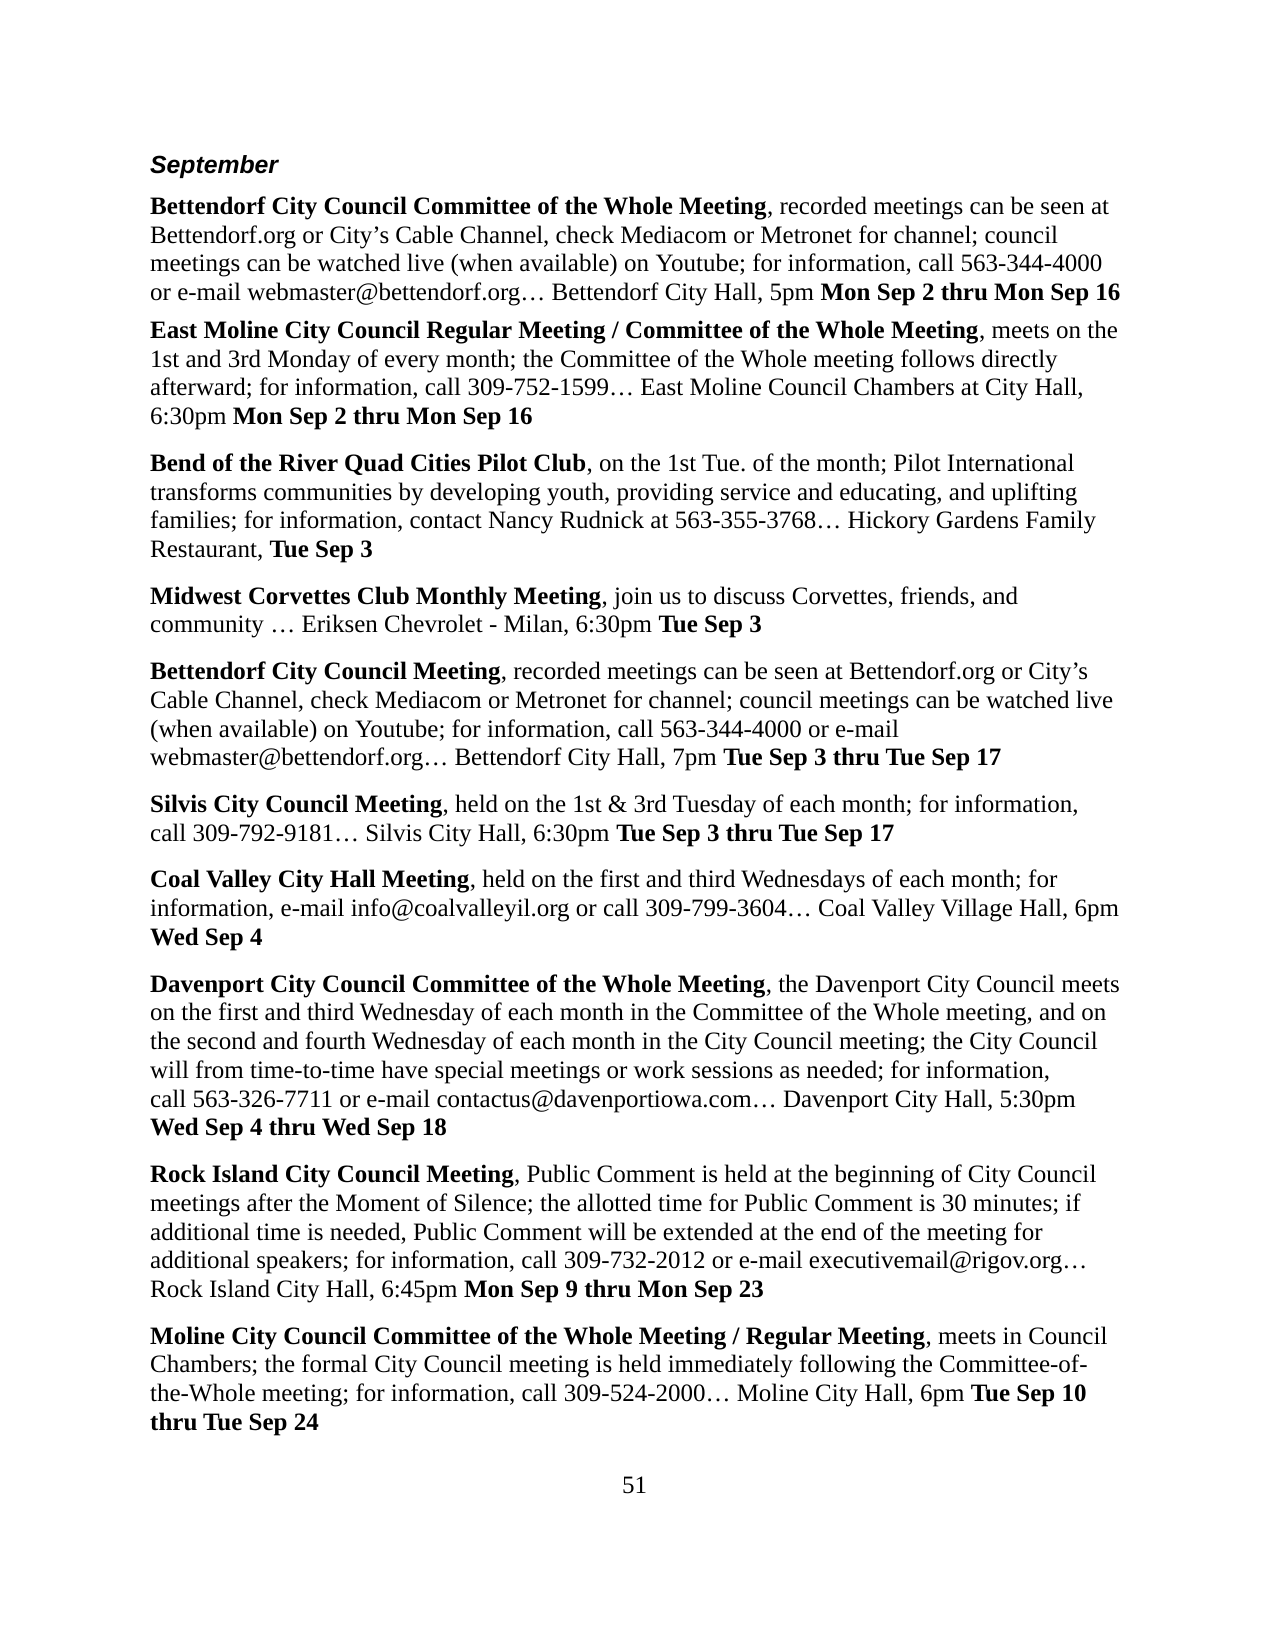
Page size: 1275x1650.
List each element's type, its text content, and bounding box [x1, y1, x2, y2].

text Midwest Corvettes Club Monthly Meeting, join us to discuss Corvettes, friends, and community … Eriksen Chevrolet - Milan, 6:30pm Tue Sep 3 [150, 581, 1125, 638]
text Bettendorf City Council Meeting, recorded meetings can be seen at Bettendorf.org or City’s Cable Channel, check Mediacom or Metronet for channel; council meetings can be watched live (when available) on Youtube; for information, call 563-344-4000 or e-mail webmaster@bettendorf.org… Bettendorf City Hall, 7pm Tue Sep 3 thru Tue Sep 17 [150, 656, 1125, 771]
text Silvis City Council Meeting, held on the 1st & 3rd Tuesday of each month; for information, call 309-792-9181… Silvis City Hall, 6:30pm Tue Sep 3 thru Tue Sep 17 [150, 789, 1125, 847]
text East Moline City Council Regular Meeting / Committee of the Whole Meeting, meets on the 1st and 3rd Monday of every month; the Committee of the Whole meeting follows directly afterward; for information, call 309-752-1599… East Moline Council Chambers at City Hall, 6:30pm Mon Sep 2 thru Mon Sep 16 [150, 315, 1125, 430]
text Bettendorf City Council Committee of the Whole Meeting, recorded meetings can be seen at Bettendorf.org or City’s Cable Channel, check Mediacom or Metronet for channel; council meetings can be watched live (when available) on Youtube; for information, call 563-344-4000 or e-mail webmaster@bettendorf.org… Bettendorf City Hall, 5pm Mon Sep 2 thru Mon Sep 16 [150, 191, 1125, 306]
text Bend of the River Quad Cities Pilot Club, on the 1st Tue. of the month; Pilot International transforms communities by developing youth, providing service and educating, and uplifting families; for information, contact Nancy Rudnick at 563-355-3768… Hickory Gardens Family Restaurant, Tue Sep 3 [150, 448, 1125, 563]
text Moline City Council Committee of the Whole Meeting / Regular Meeting, meets in Council Chambers; the formal City Council meeting is held immediately following the Committee-of-the-Whole meeting; for information, call 309-524-2000… Moline City Hall, 6pm Tue Sep 10 thru Tue Sep 24 [150, 1321, 1125, 1436]
subtitle September [150, 150, 1125, 178]
text Davenport City Council Committee of the Whole Meeting, the Davenport City Council meets on the first and third Wednesday of each month in the Committee of the Whole meeting, and on the second and fourth Wednesday of each month in the City Council meeting; the City Council will from time-to-time have special meetings or work sessions as needed; for information, call 563-326-7711 or e-mail contactus@davenportiowa.com… Davenport City Hall, 5:30pm Wed Sep 4 thru Wed Sep 18 [150, 969, 1125, 1141]
text Rock Island City Council Meeting, Public Comment is held at the beginning of City Council meetings after the Moment of Silence; the allotted time for Public Comment is 30 minutes; if additional time is needed, Public Comment will be extended at the end of the meeting for additional speakers; for information, call 309-732-2012 or e-mail executivemail@rigov.org… Rock Island City Hall, 6:45pm Mon Sep 9 thru Mon Sep 23 [150, 1159, 1125, 1303]
text Coal Valley City Hall Meeting, held on the first and third Wednesdays of each month; for information, e-mail info@coalvalleyil.org or call 309-799-3604… Coal Valley Village Hall, 6pm Wed Sep 4 [150, 864, 1125, 951]
